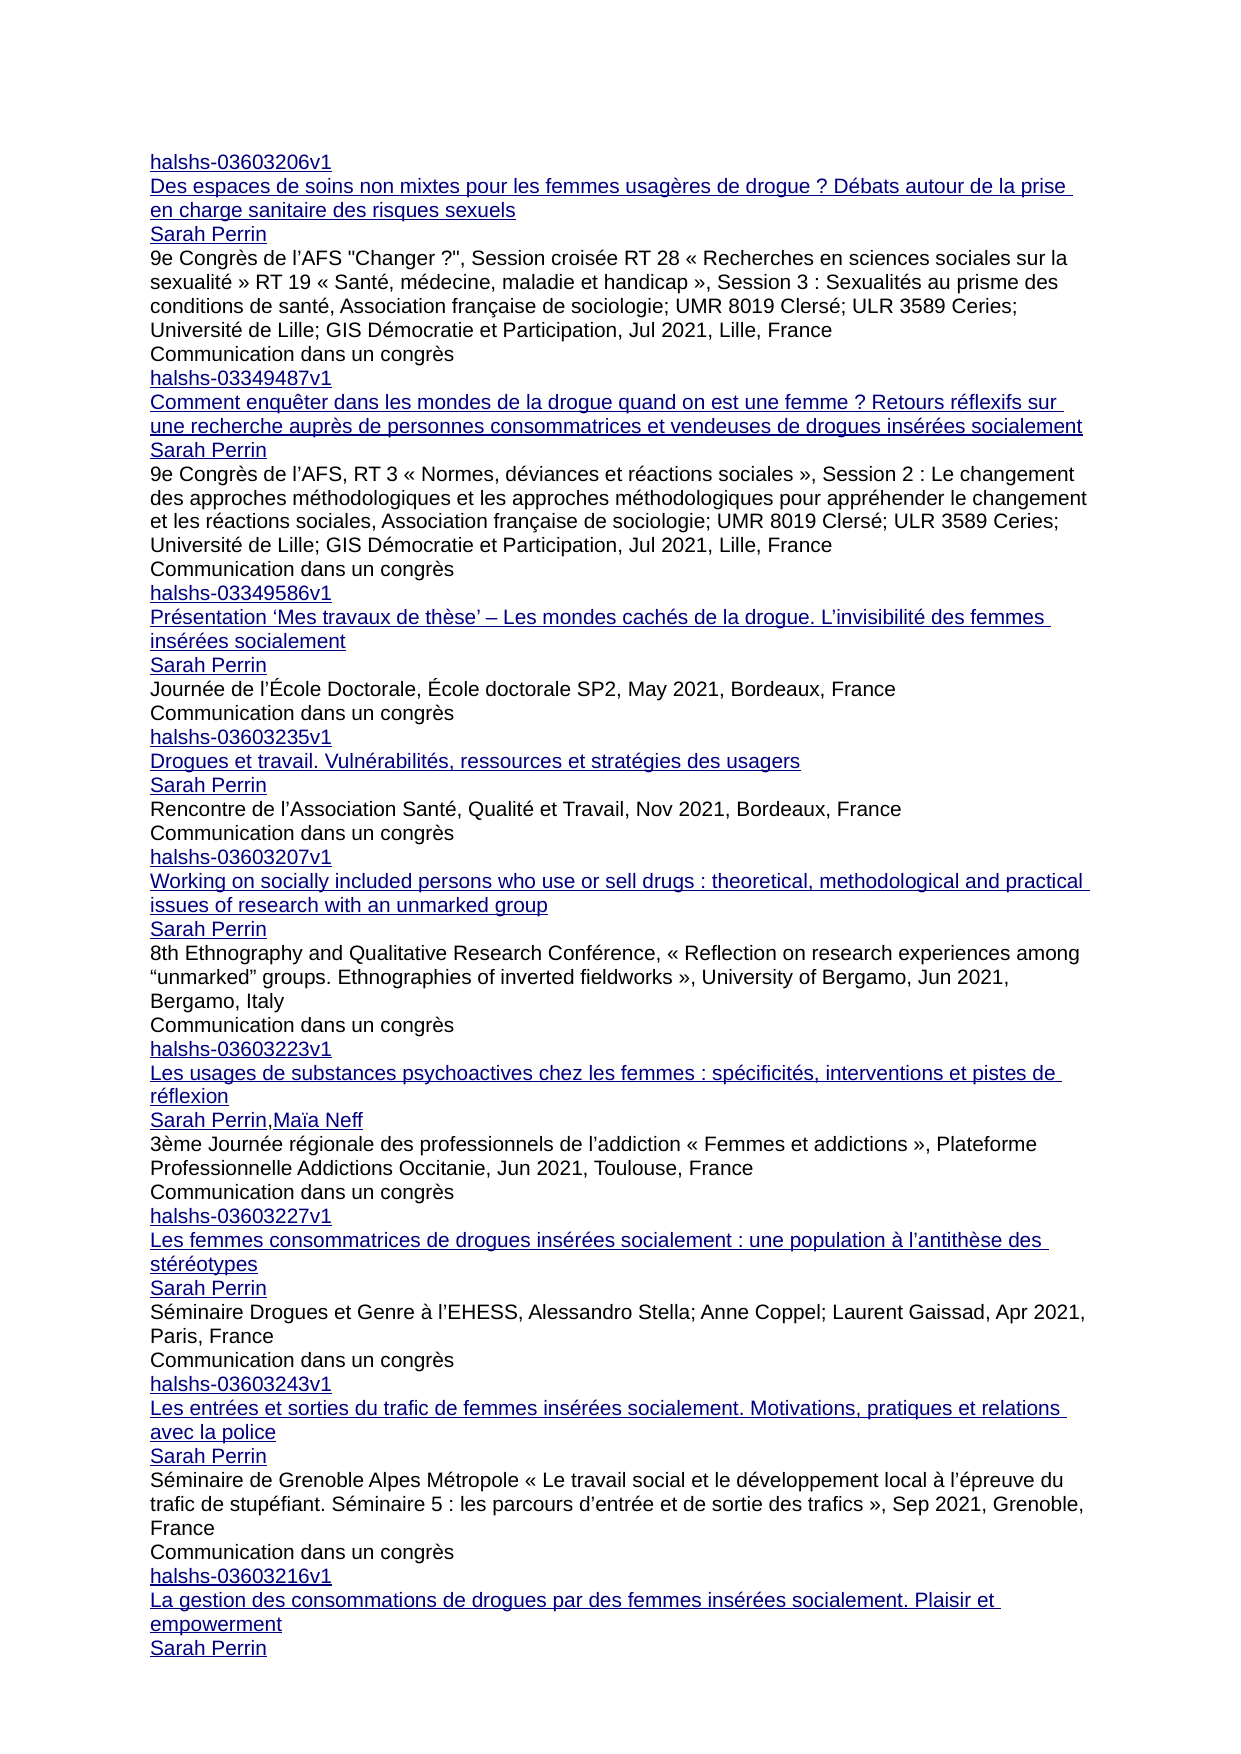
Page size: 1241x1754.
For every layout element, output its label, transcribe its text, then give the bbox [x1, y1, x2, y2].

table_cell Drogues et travail. Vulnérabilités, ressources et stratégies des usagers Sarah Perrin Rencontre de l’Association Santé, Qualité et Travail, Nov 2021, Bordeaux, France Communication dans un congrès halshs-03603207v1 [150, 749, 1090, 869]
table_cell Comment enquêter dans les mondes de la drogue quand on est une femme ? Retours réflexifs sur une recherche auprès de personnes consommatrices et vendeuses de drogues insérées socialement Sarah Perrin 9e Congrès de l’AFS, RT 3 « Normes, déviances et réactions sociales », Session 2 : Le changement des approches méthodologiques et les approches méthodologiques pour appréhender le changement et les réactions sociales, Association française de sociologie; UMR 8019 Clersé; ULR 3589 Ceries; Université de Lille; GIS Démocratie et Participation, Jul 2021, Lille, France Communication dans un congrès halshs-03349586v1 [150, 390, 1090, 605]
table_cell Les entrées et sorties du trafic de femmes insérées socialement. Motivations, pratiques et relations avec la police Sarah Perrin Séminaire de Grenoble Alpes Métropole « Le travail social et le développement local à l’épreuve du trafic de stupéfiant. Séminaire 5 : les parcours d’entrée et de sortie des trafics », Sep 2021, Grenoble, France Communication dans un congrès halshs-03603216v1 [150, 1396, 1090, 1587]
table_cell Les usages de substances psychoactives chez les femmes : spécificités, interventions et pistes de réflexion Sarah Perrin,Maïa Neff 3ème Journée régionale des professionnels de l’addiction « Femmes et addictions », Plateforme Professionnelle Addictions Occitanie, Jun 2021, Toulouse, France Communication dans un congrès halshs-03603227v1 [150, 1060, 1090, 1228]
table_cell Les femmes consommatrices de drogues insérées socialement : une population à l’antithèse des stéréotypes Sarah Perrin Séminaire Drogues et Genre à l’EHESS, Alessandro Stella; Anne Coppel; Laurent Gaissad, Apr 2021, Paris, France Communication dans un congrès halshs-03603243v1 [150, 1228, 1090, 1396]
table_cell Working on socially included persons who use or sell drugs : theoretical, methodological and practical [150, 869, 1090, 890]
table_cell Présentation ‘Mes travaux de thèse’ – Les mondes cachés de la drogue. L’invisibilité des femmes insérées socialement Sarah Perrin Journée de l’École Doctorale, École doctorale SP2, May 2021, Bordeaux, France Communication dans un congrès halshs-03603235v1 [150, 605, 1090, 749]
table_cell Des espaces de soins non mixtes pour les femmes usagères de drogue ? Débats autour de la prise en charge sanitaire des risques sexuels Sarah Perrin 9e Congrès de l’AFS "Changer ?", Session croisée RT 28 « Recherches en sciences sociales sur la sexualité » RT 19 « Santé, médecine, maladie et handicap », Session 3 : Sexualités au prisme des conditions de santé, Association française de sociologie; UMR 8019 Clersé; ULR 3589 Ceries; Université de Lille; GIS Démocratie et Participation, Jul 2021, Lille, France Communication dans un congrès halshs-03349487v1 [150, 174, 1090, 389]
table_cell halshs-03603206v1 [150, 150, 1090, 174]
table_cell issues of research with an unmarked group Sarah Perrin 8th Ethnography and Qualitative Research Conférence, « Reflection on research experiences among “unmarked” groups. Ethnographies of inverted fieldworks », University of Bergamo, Jun 2021, Bergamo, Italy Communication dans un congrès halshs-03603223v1 [150, 891, 1090, 1060]
table_cell La gestion des consommations de drogues par des femmes insérées socialement. Plaisir et empowerment Sarah Perrin [150, 1588, 1090, 1659]
